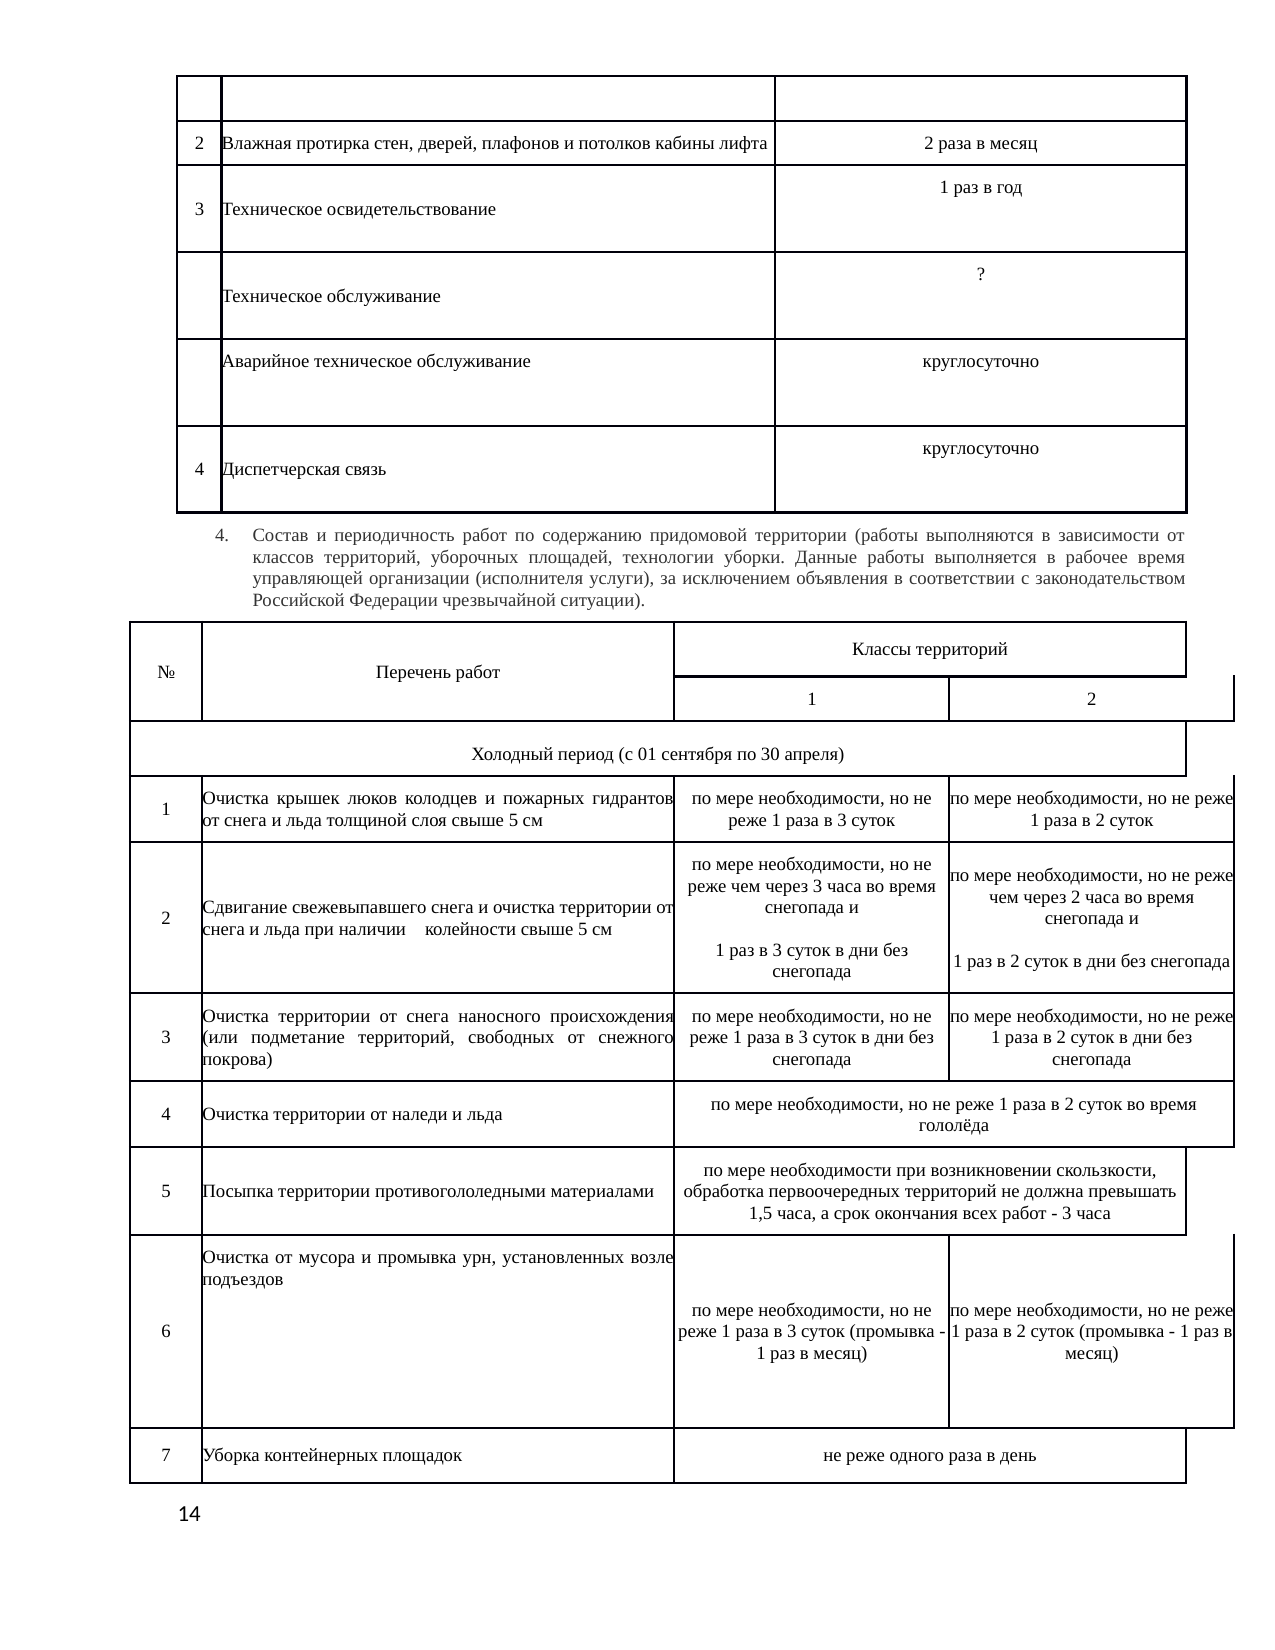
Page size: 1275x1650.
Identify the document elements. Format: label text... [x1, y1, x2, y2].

table_cell Очистка от мусора и промывка урн, установленных возле подъездов [203, 1236, 673, 1427]
table_cell по мере необходимости, но не реже 1 раза в 2 суток во время гололёда [675, 1082, 1233, 1146]
table_cell ? [776, 253, 1185, 338]
table_cell Сдвигание свежевыпавшего снега и очистка территории от снега и льда при наличии колейности свыше 5 см [203, 843, 673, 992]
table_cell Влажная протирка стен, дверей, плафонов и потолков кабины лифта [223, 122, 774, 164]
table_cell 2 [178, 122, 220, 164]
table_cell [178, 253, 220, 338]
table_cell Очистка территории от наледи и льда [203, 1082, 673, 1146]
table_cell по мере необходимости, но не реже 1 раза в 2 суток [950, 775, 1233, 841]
table_cell по мере необходимости, но не реже 1 раза в 3 суток [675, 777, 948, 841]
table_header Перечень работ [203, 623, 673, 720]
list Состав и периодичность работ по содержанию придомовой территории (работы выполняются в зависимости от классов территорий, уборочных площадей, технологии уборки. Данные работы выполняется в рабочее время управляющей организации (исполнителя услуги), за исключением объявления в соответствии с законодательством Российской Федерации чрезвычайной ситуации). [215, 524, 1186, 610]
table_cell 4 [178, 427, 220, 511]
table_header Классы территорий [675, 623, 1185, 675]
table_cell 1 [675, 678, 948, 720]
table_cell [178, 340, 220, 424]
table_cell по мере необходимости, но не реже 1 раза в 3 суток в дни без снегопада [675, 994, 948, 1080]
table_cell по мере необходимости, но не реже чем через 2 часа во время снегопада и 1 раз в 2 суток в дни без снегопада [950, 843, 1233, 992]
table_header № [131, 623, 201, 720]
table_cell по мере необходимости, но не реже 1 раза в 3 суток (промывка - 1 раз в месяц) [675, 1236, 948, 1427]
table_cell [1187, 1148, 1234, 1233]
table_cell 2 раза в месяц [776, 122, 1185, 164]
table_cell 4 [131, 1082, 201, 1146]
table_cell [1187, 1429, 1234, 1482]
table_cell 1 [131, 777, 201, 841]
table_cell круглосуточно [776, 427, 1185, 511]
table_cell по мере необходимости, но не реже 1 раза в 2 суток в дни без снегопада [950, 994, 1233, 1080]
table_cell Уборка контейнерных площадок [203, 1429, 673, 1482]
table_cell 2 [131, 843, 201, 992]
table_cell 6 [131, 1236, 201, 1427]
table_cell круглосуточно [776, 340, 1185, 424]
table_cell 3 [178, 166, 220, 251]
table_cell Техническое освидетельствование [223, 166, 774, 251]
table_cell [223, 77, 774, 119]
table_cell по мере необходимости, но не реже чем через 3 часа во время снегопада и 1 раз в 3 суток в дни без снегопада [675, 843, 948, 992]
table_cell 3 [131, 994, 201, 1080]
table_cell [776, 77, 1185, 119]
table_cell Посыпка территории противогололедными материалами [203, 1148, 673, 1233]
table_cell по мере необходимости, но не реже 1 раза в 2 суток (промывка - 1 раз в месяц) [950, 1234, 1233, 1427]
table_cell [1187, 722, 1234, 775]
table_cell не реже одного раза в день [675, 1429, 1185, 1482]
table_cell 2 [950, 675, 1233, 720]
table_cell Диспетчерская связь [223, 427, 774, 511]
table_header [1187, 621, 1234, 675]
table_cell [178, 77, 220, 119]
table_cell Холодный период (с 01 сентября по 30 апреля) [131, 722, 1185, 775]
table_cell 1 раз в год [776, 166, 1185, 251]
table_cell 7 [131, 1429, 201, 1482]
table_cell Очистка территории от снега наносного происхождения (или подметание территорий, свободных от снежного покрова) [203, 994, 673, 1080]
table_cell 5 [131, 1148, 201, 1233]
table_cell по мере необходимости при возникновении скользкости, обработка первоочередных территорий не должна превышать 1,5 часа, а срок окончания всех работ - 3 часа [675, 1148, 1185, 1233]
table_cell Техническое обслуживание [223, 253, 774, 338]
table_cell Очистка крышек люков колодцев и пожарных гидрантов от снега и льда толщиной слоя свыше 5 см [203, 777, 673, 841]
table_cell Аварийное техническое обслуживание [223, 340, 774, 424]
